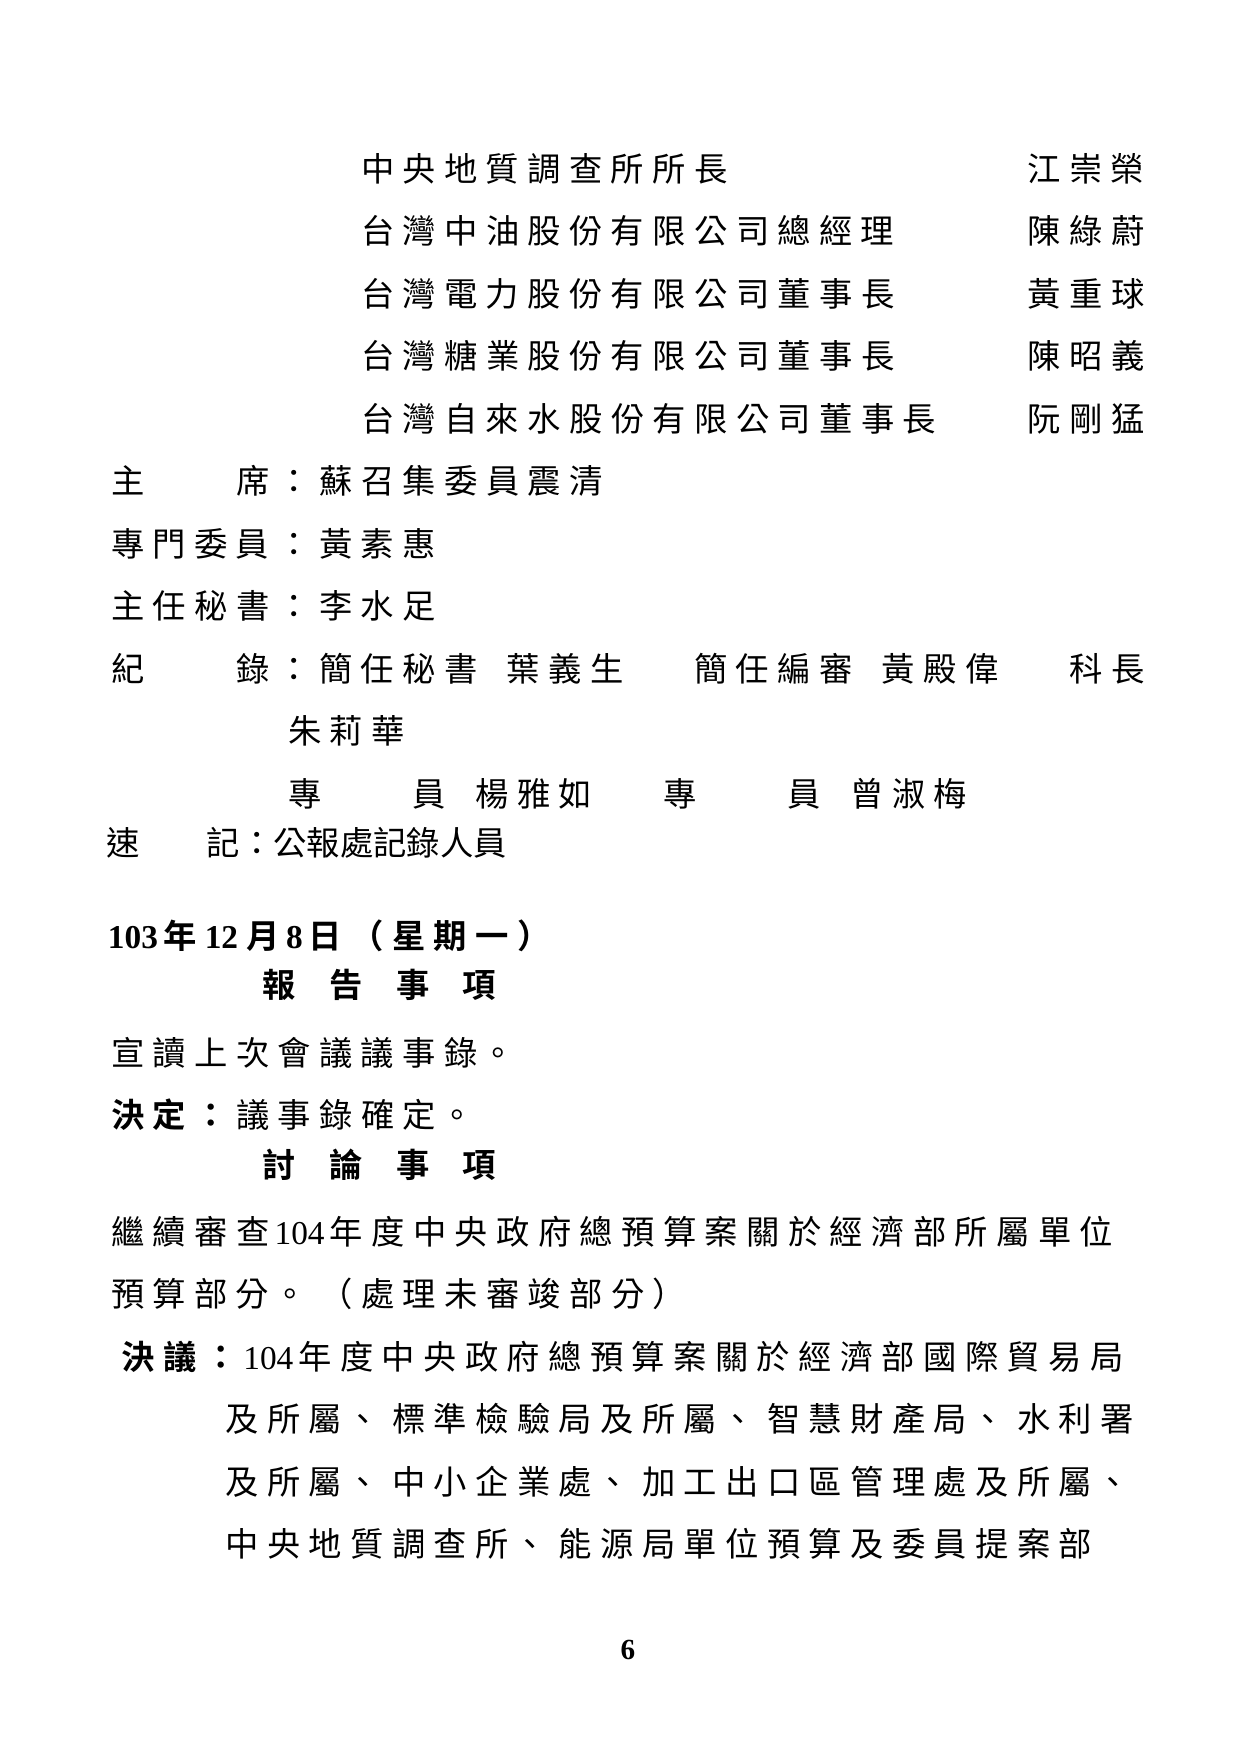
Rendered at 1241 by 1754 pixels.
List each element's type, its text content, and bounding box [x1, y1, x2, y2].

text 速 記：公報處記錄人員 [107, 812, 1148, 867]
text 宣讀上次會議議事錄。 [107, 1009, 1148, 1071]
text 台灣糖業股份有限公司董事長 陳昭義 [349, 312, 1148, 375]
text 中央地質調查所所長 江崇榮 [349, 125, 1148, 187]
text 主任秘書：李水足 [107, 562, 1119, 625]
text 報 告 事 項 [107, 954, 1148, 1009]
text 專 員 楊雅如 專 員 曾淑梅 [280, 750, 1148, 812]
text 繼續審查104年度中央政府總預算案關於經濟部所屬單位預算部分。（處理未審竣部分） [107, 1188, 1148, 1313]
text 主 席：蘇召集委員震清 [107, 437, 1148, 500]
text 決定：議事錄確定。 [107, 1071, 1148, 1134]
text 紀 錄：簡任秘書 葉義生 簡任編審 黃殿偉 科長 朱莉華 [107, 625, 1163, 750]
text 103年12月8日（星期一） [107, 892, 1148, 954]
text 台灣中油股份有限公司總經理 陳綠蔚 [349, 187, 1148, 250]
text 專門委員：黃素惠 [107, 500, 1119, 562]
text 台灣自來水股份有限公司董事長 阮剛猛 [349, 375, 1148, 437]
text 決議：104年度中央政府總預算案關於經濟部國際貿易局及所屬、標準檢驗局及所屬、智慧財產局、水利署及所屬、中小企業處、加工出口區管理處及所屬、中央地質調查所、能源局單位預算及委員提案部 [113, 1313, 1140, 1563]
text 台灣電力股份有限公司董事長 黃重球 [349, 250, 1148, 312]
text 討 論 事 項 [107, 1134, 1117, 1188]
